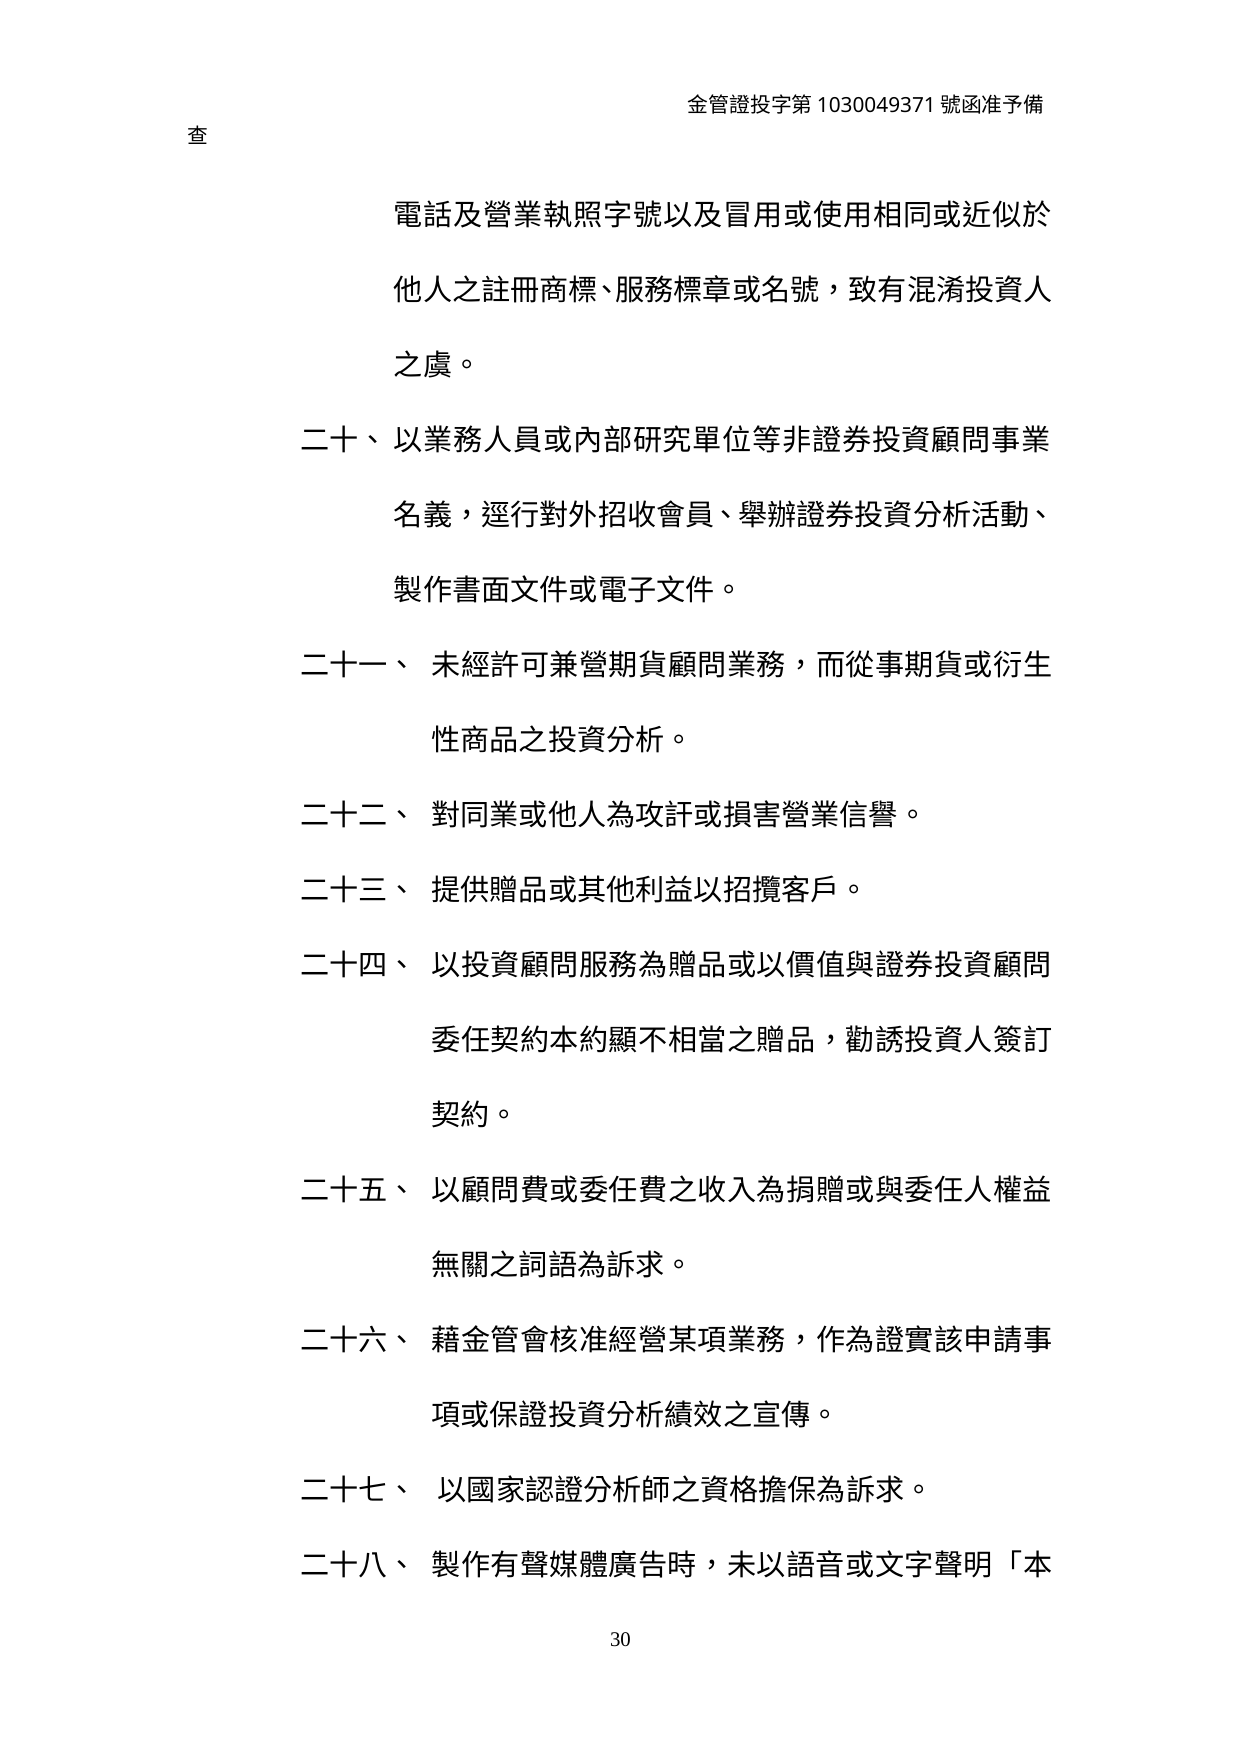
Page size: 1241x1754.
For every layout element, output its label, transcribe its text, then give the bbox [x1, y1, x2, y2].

list 以業務人員或內部研究單位等非證券投資顧問事業名義，逕行對外招收會員、舉辦證券投資分析活動、製作書面文件或電子文件。 [300, 401, 1053, 626]
list 以投資顧問服務為贈品或以價值與證券投資顧問委任契約本約顯不相當之贈品，勸誘投資人簽訂契約。 [300, 926, 1053, 1151]
list 提供贈品或其他利益以招攬客戶。 [300, 851, 1053, 926]
list 未經許可兼營期貨顧問業務，而從事期貨或衍生性商品之投資分析。 [300, 626, 1053, 776]
list 製作有聲媒體廣告時，未以語音或文字聲明「本 [300, 1526, 1053, 1601]
list 對同業或他人為攻訐或損害營業信譽。 [300, 776, 1053, 851]
list 藉金管會核准經營某項業務，作為證實該申請事項或保證投資分析績效之宣傳。 [300, 1301, 1053, 1451]
list 以國家認證分析師之資格擔保為訴求。 [300, 1451, 1053, 1526]
list 為推廣業務所製發之書面文件，刻意以不明顯字體標示附註與限制事項，未列明公司登記名稱、地址、電話及營業執照字號以及冒用或使用相同或近似於他人之註冊商標、服務標章或名號，致有混淆投資人之虞。 [300, 176, 1053, 401]
list 以顧問費或委任費之收入為捐贈或與委任人權益無關之詞語為訴求。 [300, 1151, 1053, 1301]
